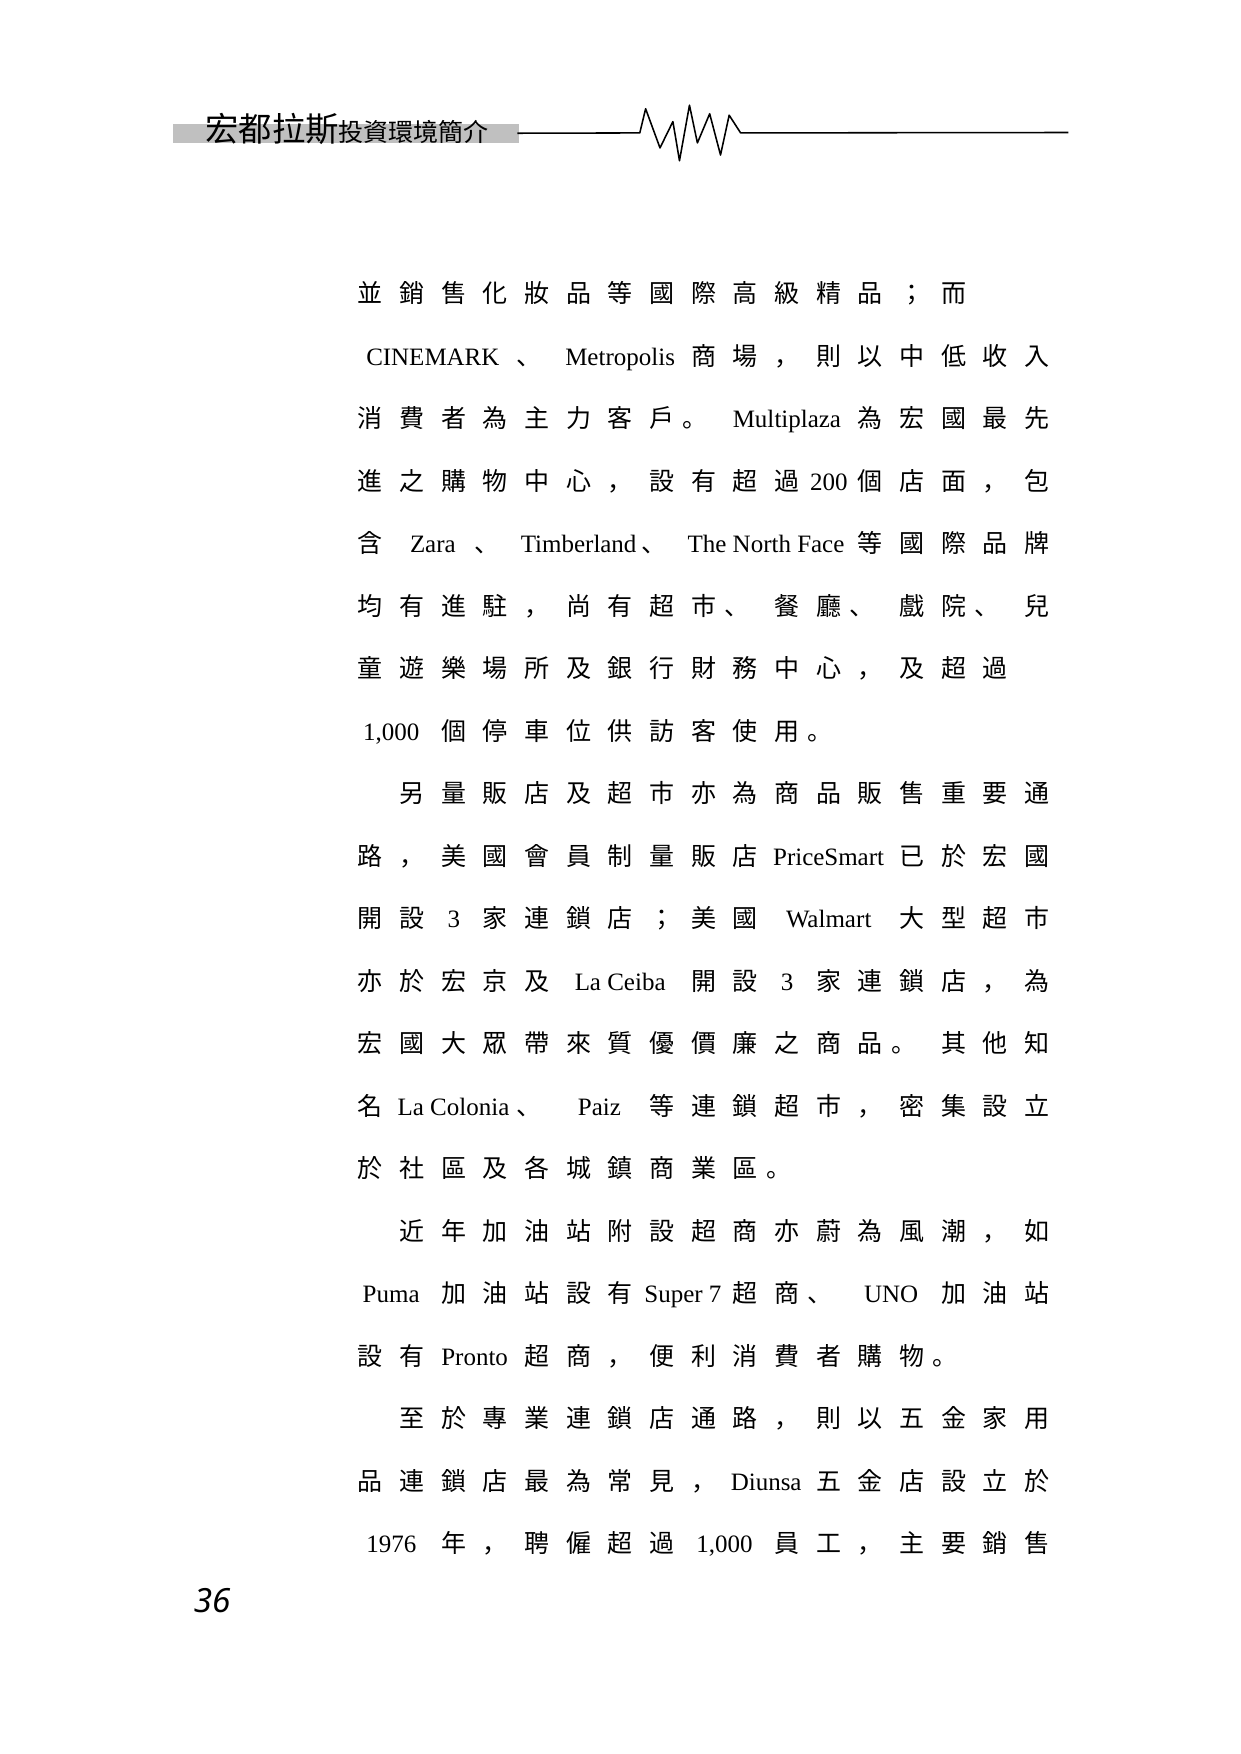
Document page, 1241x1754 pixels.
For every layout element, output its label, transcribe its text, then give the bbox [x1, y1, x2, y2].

text 近年加油站附設超商亦蔚為風潮，如Puma加油站設有Super 7超商、UNO加油站設有Pronto超商，便利消費者購物。 [330, 1188, 1058, 1375]
text 至於專業連鎖店通路，則以五金家用品連鎖店最為常見，Diunsa五金店設立於1976年，聘僱超過1,000員工，主要銷售 [330, 1375, 1058, 1563]
text 另量販店及超市亦為商品販售重要通路，美國會員制量販店PriceSmart已於宏國開設3家連鎖店；美國Walmart大型超市亦於宏京及La Ceiba開設3家連鎖店，為宏國大眾帶來質優價廉之商品。其他知名La Colonia、Paiz等連鎖超市，密集設立於社區及各城鎮商業區。 [330, 750, 1058, 1188]
text 並銷售化妝品等國際高級精品；而CINEMARK、Metropolis商場，則以中低收入消費者為主力客戶。Multiplaza為宏國最先進之購物中心，設有超過200個店面，包含Zara、Timberland、The North Face等國際品牌均有進駐，尚有超市、餐廳、戲院、兒童遊樂場所及銀行財務中心，及超過1,000個停車位供訪客使用。 [330, 250, 1058, 750]
